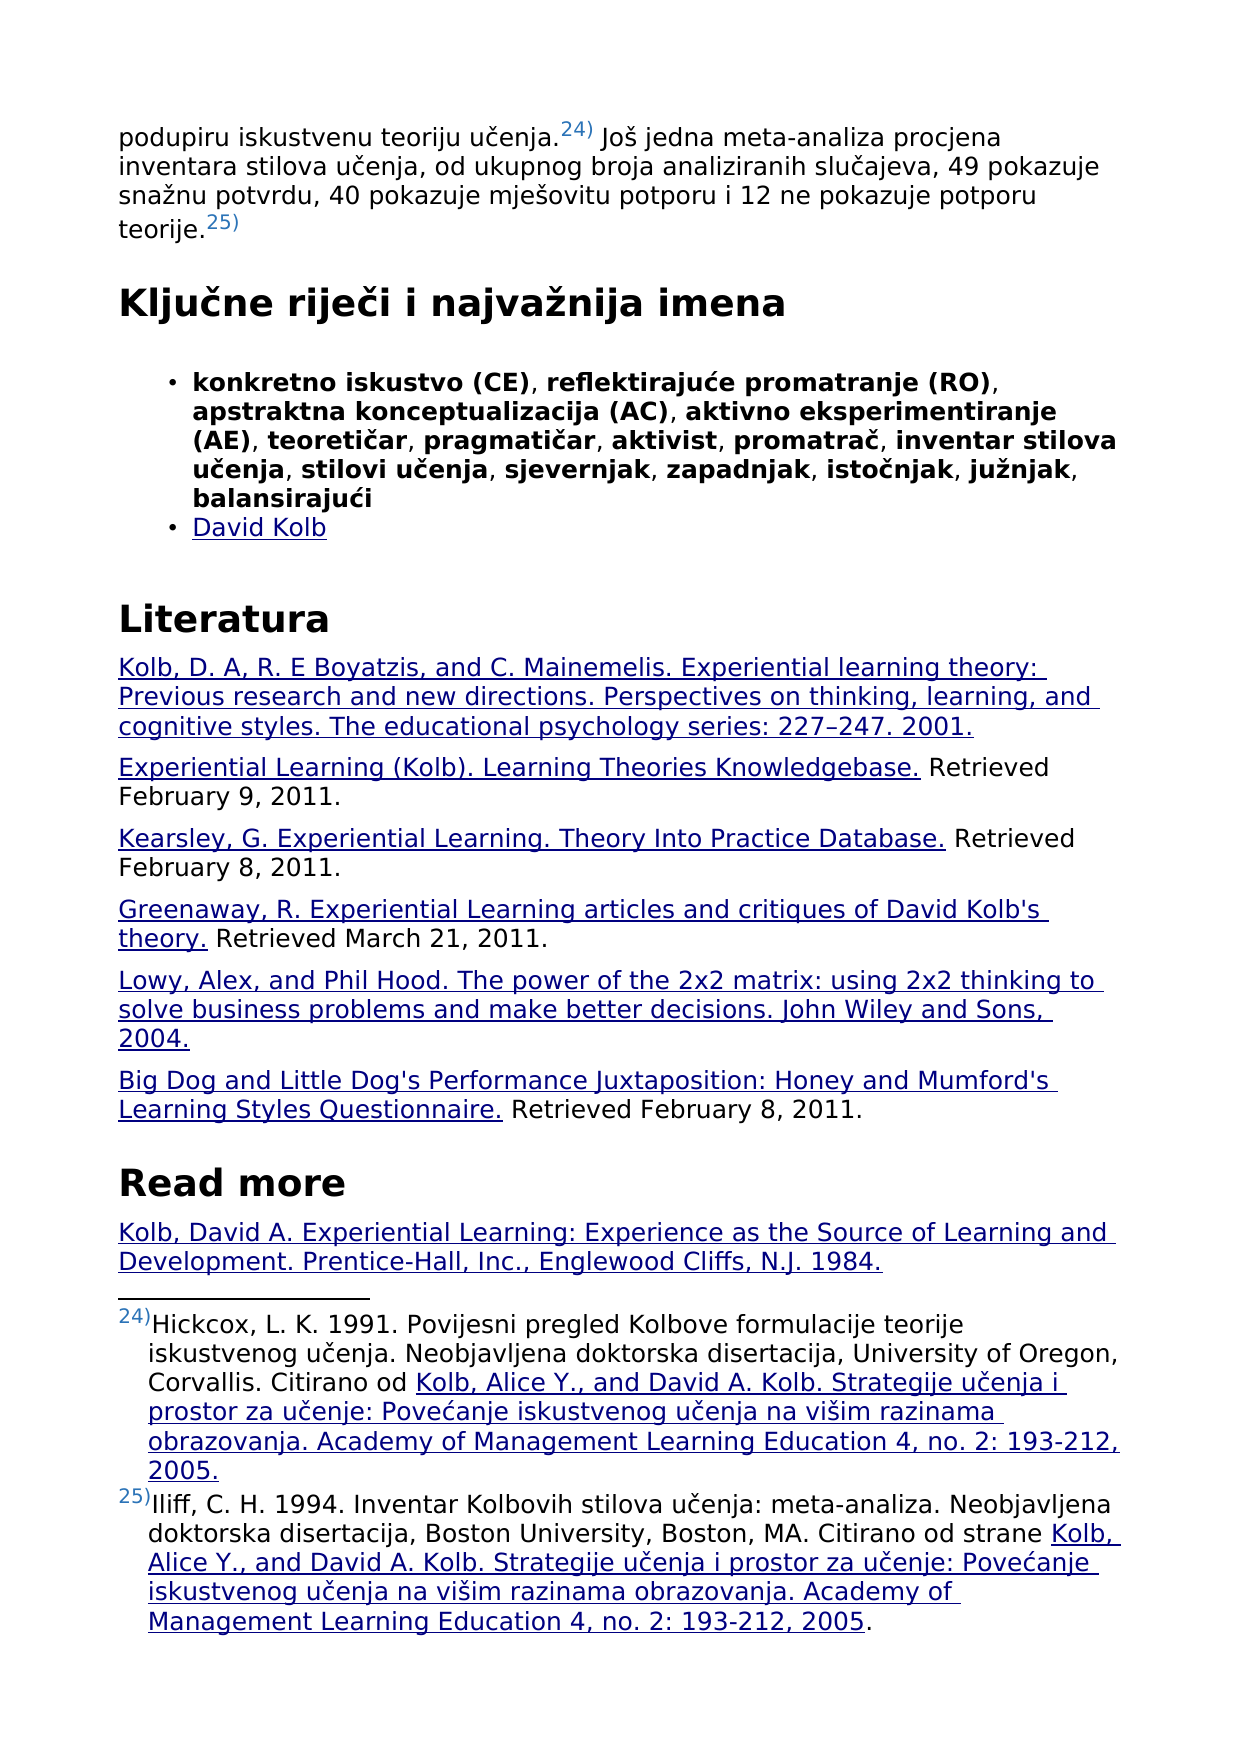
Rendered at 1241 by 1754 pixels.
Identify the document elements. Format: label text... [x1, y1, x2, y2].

text Big Dog and Little Dog's Performance Juxtaposition: Honey and Mumford's Learning Styles Questionnaire. Retrieved February 8, 2011. [118, 1066, 1122, 1124]
list David Kolb [177, 513, 1122, 543]
text Greenaway, R. Experiential Learning articles and critiques of David Kolb's theory. Retrieved March 21, 2011. [118, 895, 1122, 953]
text Hickcox, L. K. 1991. Povijesni pregled Kolbove formulacije teorije iskustvenog učenja. Neobjavljena doktorska disertacija, University of Oregon, Corvallis. Citirano od Kolb, Alice Y., and David A. Kolb. Strategije učenja i prostor za učenje: Povećanje iskustvenog učenja na višim razinama obrazovanja. Academy of Management Learning Education 4, no. 2: 193-212, 2005. [118, 1305, 1122, 1485]
text Iliff, C. H. 1994. Inventar Kolbovih stilova učenja: meta-analiza. Neobjavljena doktorska disertacija, Boston University, Boston, MA. Citirano od strane Kolb, Alice Y., and David A. Kolb. Strategije učenja i prostor za učenje: Povećanje iskustvenog učenja na višim razinama obrazovanja. Academy of Management Learning Education 4, no. 2: 193-212, 2005. [118, 1485, 1122, 1636]
text Kolb, David A. Experiential Learning: Experience as the Source of Learning and Development. Prentice-Hall, Inc., Englewood Cliffs, N.J. 1984. [118, 1218, 1122, 1276]
subtitle Read more [118, 1162, 1122, 1205]
text podupiru iskustvenu teoriju učenja. Još jedna meta-analiza procjena inventara stilova učenja, od ukupnog broja analiziranih slučajeva, 49 pokazuje snažnu potvrdu, 40 pokazuje mješovitu potporu i 12 ne pokazuje potporu teorije. [118, 118, 1122, 244]
text Kolb, D. A, R. E Boyatzis, and C. Mainemelis. Experiential learning theory: Previous research and new directions. Perspectives on thinking, learning, and cognitive styles. The educational psychology series: 227–247. 2001. [118, 653, 1122, 741]
text Experiential Learning (Kolb). Learning Theories Knowledgebase. Retrieved February 9, 2011. [118, 753, 1122, 812]
text Kearsley, G. Experiential Learning. Theory Into Practice Database. Retrieved February 8, 2011. [118, 824, 1122, 882]
list konkretno iskustvo (CE), reflektirajuće promatranje (RO), apstraktna konceptualizacija (AC), aktivno eksperimentiranje (AE), teoretičar, pragmatičar, aktivist, promatrač, inventar stilova učenja, stilovi učenja, sjevernjak, zapadnjak, istočnjak, južnjak, balansirajući [177, 368, 1122, 513]
subtitle Literatura [118, 597, 1122, 641]
text Lowy, Alex, and Phil Hood. The power of the 2x2 matrix: using 2x2 thinking to solve business problems and make better decisions. John Wiley and Sons, 2004. [118, 966, 1122, 1053]
subtitle Ključne riječi i najvažnija imena [118, 282, 1122, 326]
